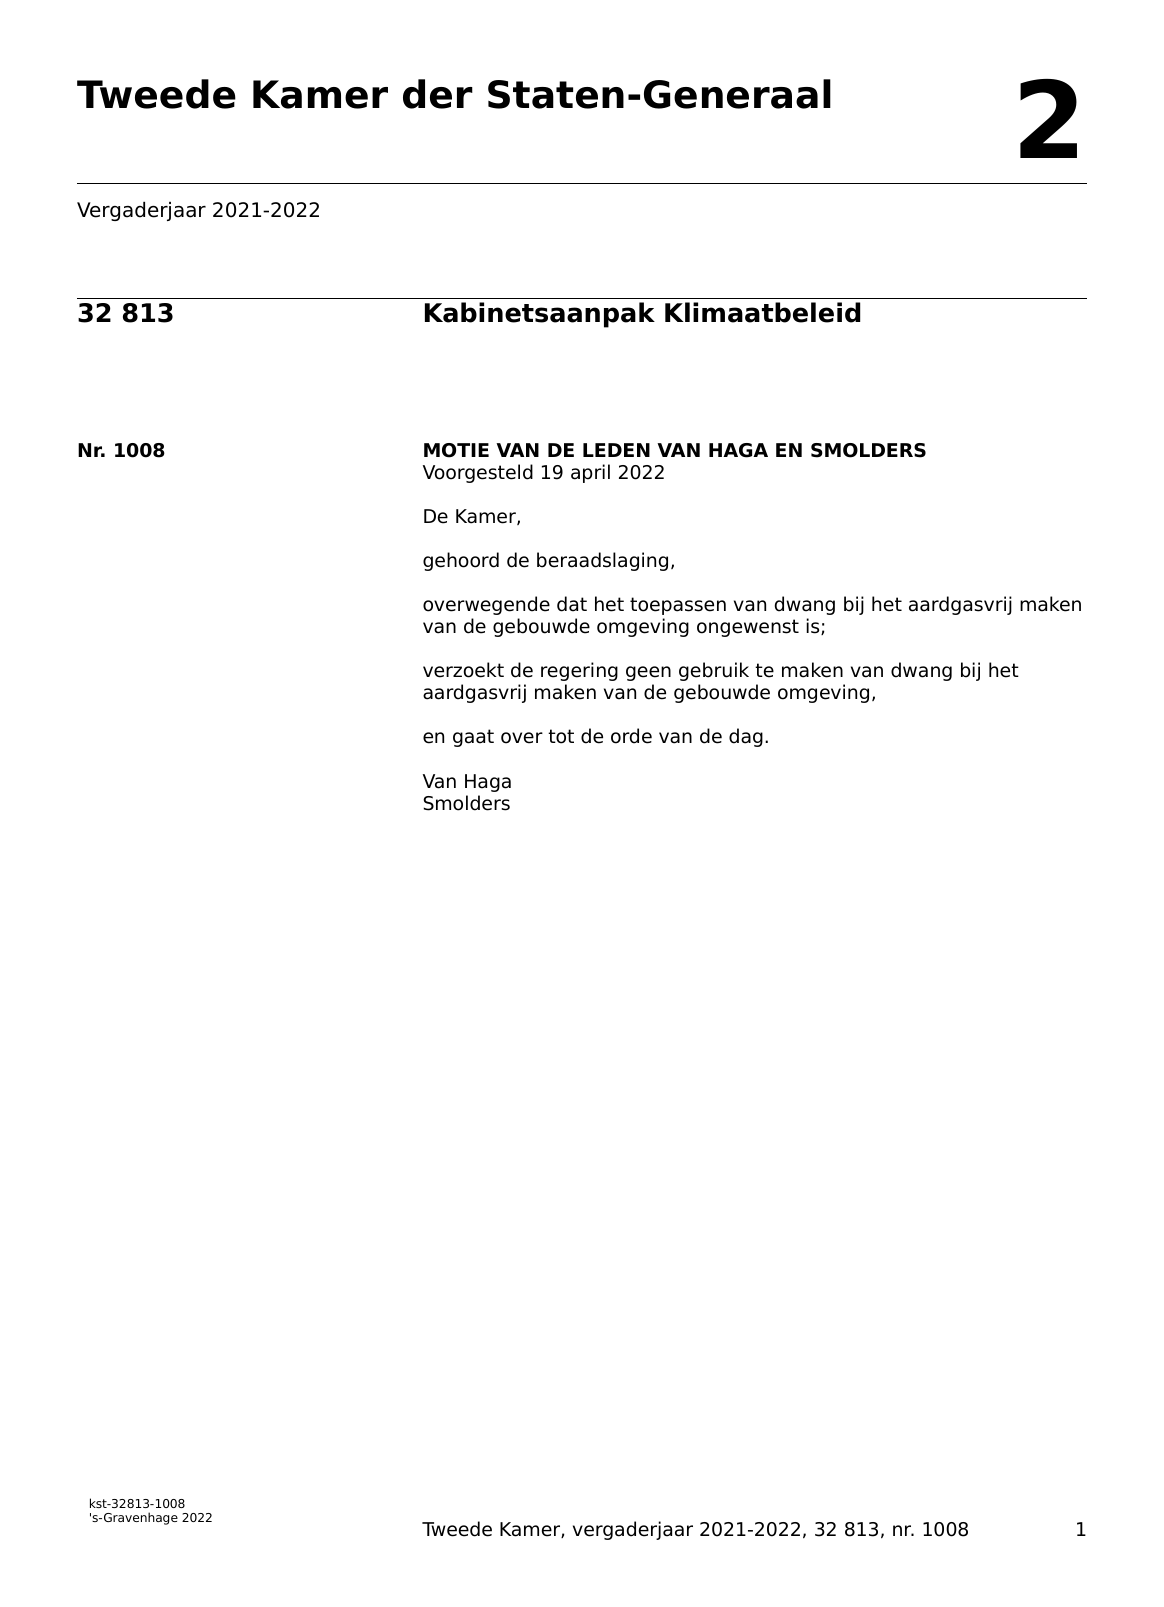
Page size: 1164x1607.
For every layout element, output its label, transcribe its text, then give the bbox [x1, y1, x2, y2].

text verzoekt de regering geen gebruik te maken van dwang bij het aardgasvrij maken van de gebouwde omgeving, [422, 660, 1087, 704]
subtitle 32 813 Kabinetsaanpak Klimaatbeleid [77, 299, 1087, 329]
text kst-32813-1008 [88, 1497, 323, 1511]
text Voorgesteld 19 april 2022 [422, 462, 1087, 484]
text gehoord de beraadslaging, [422, 550, 1087, 572]
subtitle Nr. 1008 MOTIE VAN DE LEDEN VAN HAGA EN SMOLDERS [77, 440, 1087, 462]
table_header Tweede Kamer der Staten-Generaal [77, 59, 886, 183]
text 's-Gravenhage 2022 [88, 1511, 323, 1525]
text Smolders [422, 793, 1087, 814]
text overwegende dat het toepassen van dwang bij het aardgasvrij maken van de gebouwde omgeving ongewenst is; [422, 594, 1087, 638]
text De Kamer, [422, 506, 1087, 528]
table_header 2 [886, 59, 1087, 183]
text Van Haga [422, 771, 1087, 793]
table_cell Vergaderjaar 2021-2022 [77, 184, 1087, 298]
text en gaat over tot de orde van de dag. [422, 726, 1087, 748]
